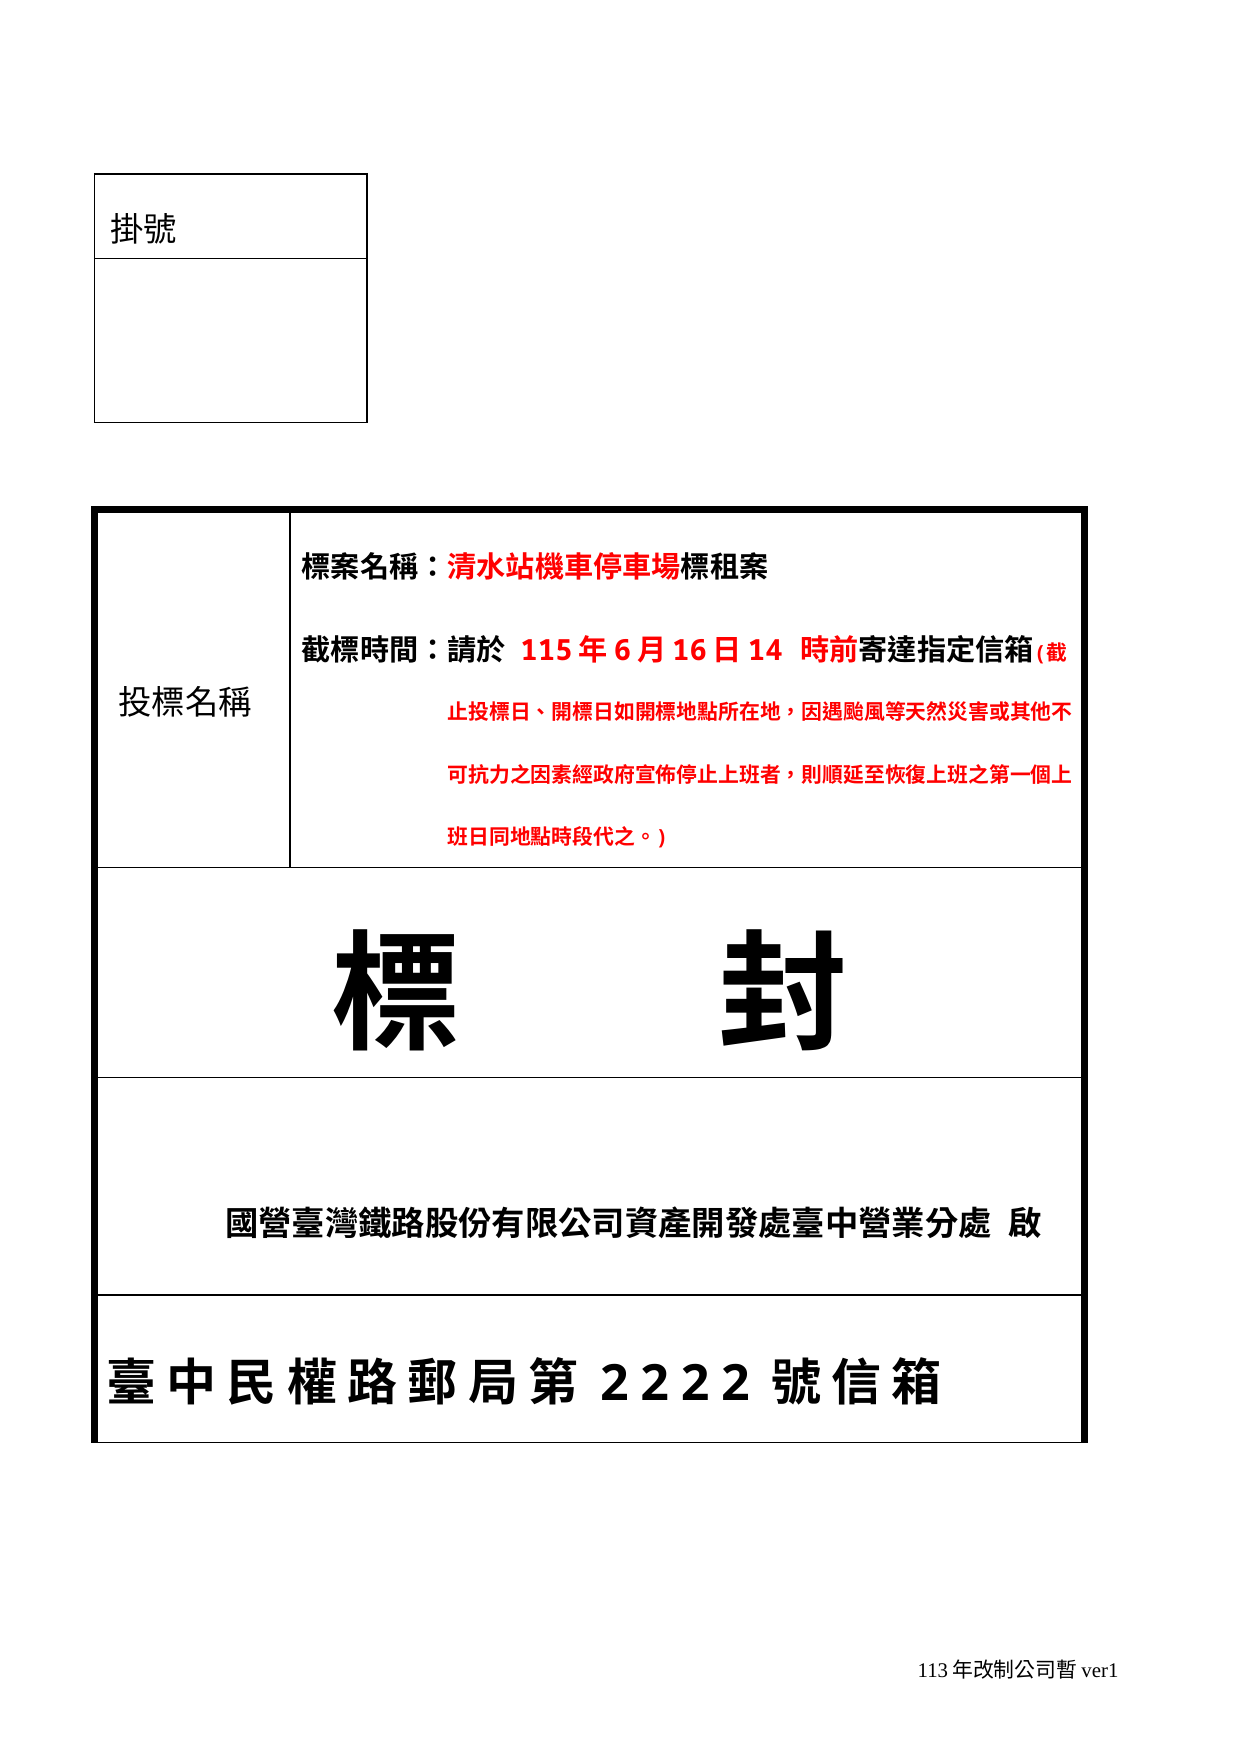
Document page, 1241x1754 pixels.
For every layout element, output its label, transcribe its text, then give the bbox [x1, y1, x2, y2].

table_header 掛號 [95, 175, 366, 258]
table_cell 臺中民權路郵局第2222號信箱 [98, 1296, 1081, 1442]
table_cell [95, 259, 366, 421]
table_cell 國營臺灣鐵路股份有限公司資產開發處臺中營業分處 啟 [98, 1078, 1081, 1294]
table_header 標案名稱：清水站機車停車場標租案 截標時間：請於 115年6月16日14 時前寄達指定信箱(截止投標日、開標日如開標地點所在地，因遇颱風等天然災害或其他不可抗力之因素經政府宣佈停止上班者，則順延至恢復上班之第一個上班日同地點時段代之。) [291, 513, 1081, 867]
table_cell 標 封 [98, 868, 1081, 1077]
table_header 投標名稱 [98, 513, 289, 867]
